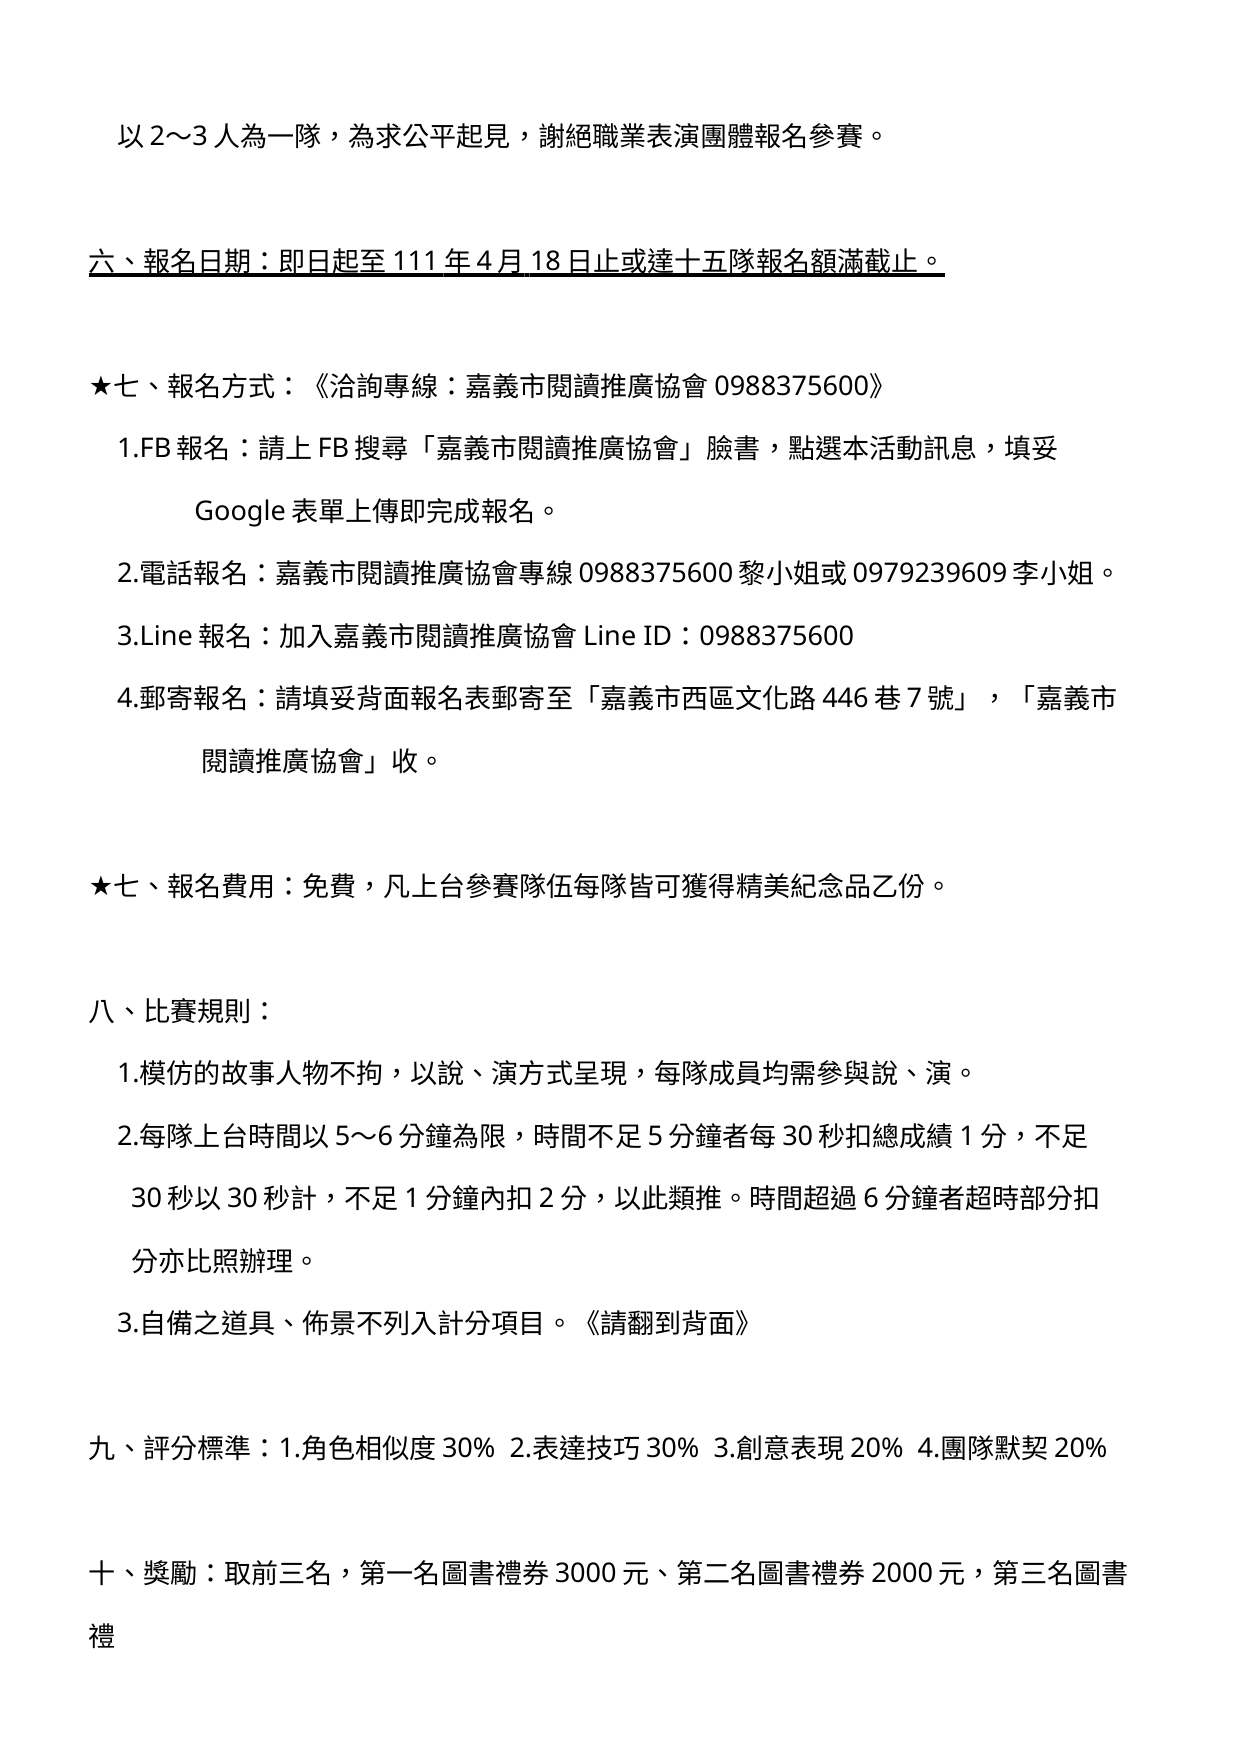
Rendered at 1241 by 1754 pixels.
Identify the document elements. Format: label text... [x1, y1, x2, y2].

text 閱讀推廣協會」收。 [89, 718, 1152, 780]
text 八、比賽規則： [89, 968, 1152, 1030]
text Google表單上傳即完成報名。 [89, 468, 1152, 530]
text ★七、報名費用：免費，凡上台參賽隊伍每隊皆可獲得精美紀念品乙份。 [89, 843, 1152, 905]
text 2.電話報名：嘉義市閱讀推廣協會專線0988375600黎小姐或0979239609李小姐。 [89, 530, 1152, 593]
text 2.每隊上台時間以5〜6分鐘為限，時間不足5分鐘者每30秒扣總成績1分，不足 [89, 1093, 1152, 1155]
text 六、報名日期：即日起至111年4月18日止或達十五隊報名額滿截止。 [89, 218, 1152, 280]
text 分亦比照辦理。 [89, 1218, 1152, 1280]
text 九、評分標準：1.角色相似度30% 2.表達技巧30% 3.創意表現20% 4.團隊默契20% [89, 1405, 1152, 1468]
text 30秒以30秒計，不足1分鐘內扣2分，以此類推。時間超過6分鐘者超時部分扣 [89, 1155, 1152, 1218]
text 十、獎勵：取前三名，第一名圖書禮券3000元、第二名圖書禮券2000元，第三名圖書禮 [89, 1530, 1152, 1655]
text 以2〜3人為一隊，為求公平起見，謝絕職業表演團體報名參賽。 [89, 93, 1152, 155]
text 4.郵寄報名：請填妥背面報名表郵寄至「嘉義市西區文化路446巷7號」，「嘉義市 [89, 655, 1152, 718]
text 3.Line報名：加入嘉義市閱讀推廣協會Line ID：0988375600 [89, 593, 1152, 655]
text ★七、報名方式：《洽詢專線：嘉義市閱讀推廣協會0988375600》 [89, 343, 1152, 405]
text 1.FB報名：請上FB搜尋「嘉義市閱讀推廣協會」臉書，點選本活動訊息，填妥 [89, 405, 1152, 468]
text 3.自備之道具、佈景不列入計分項目。《請翻到背面》 [89, 1280, 1152, 1343]
text 1.模仿的故事人物不拘，以說、演方式呈現，每隊成員均需參與說、演。 [89, 1030, 1152, 1093]
